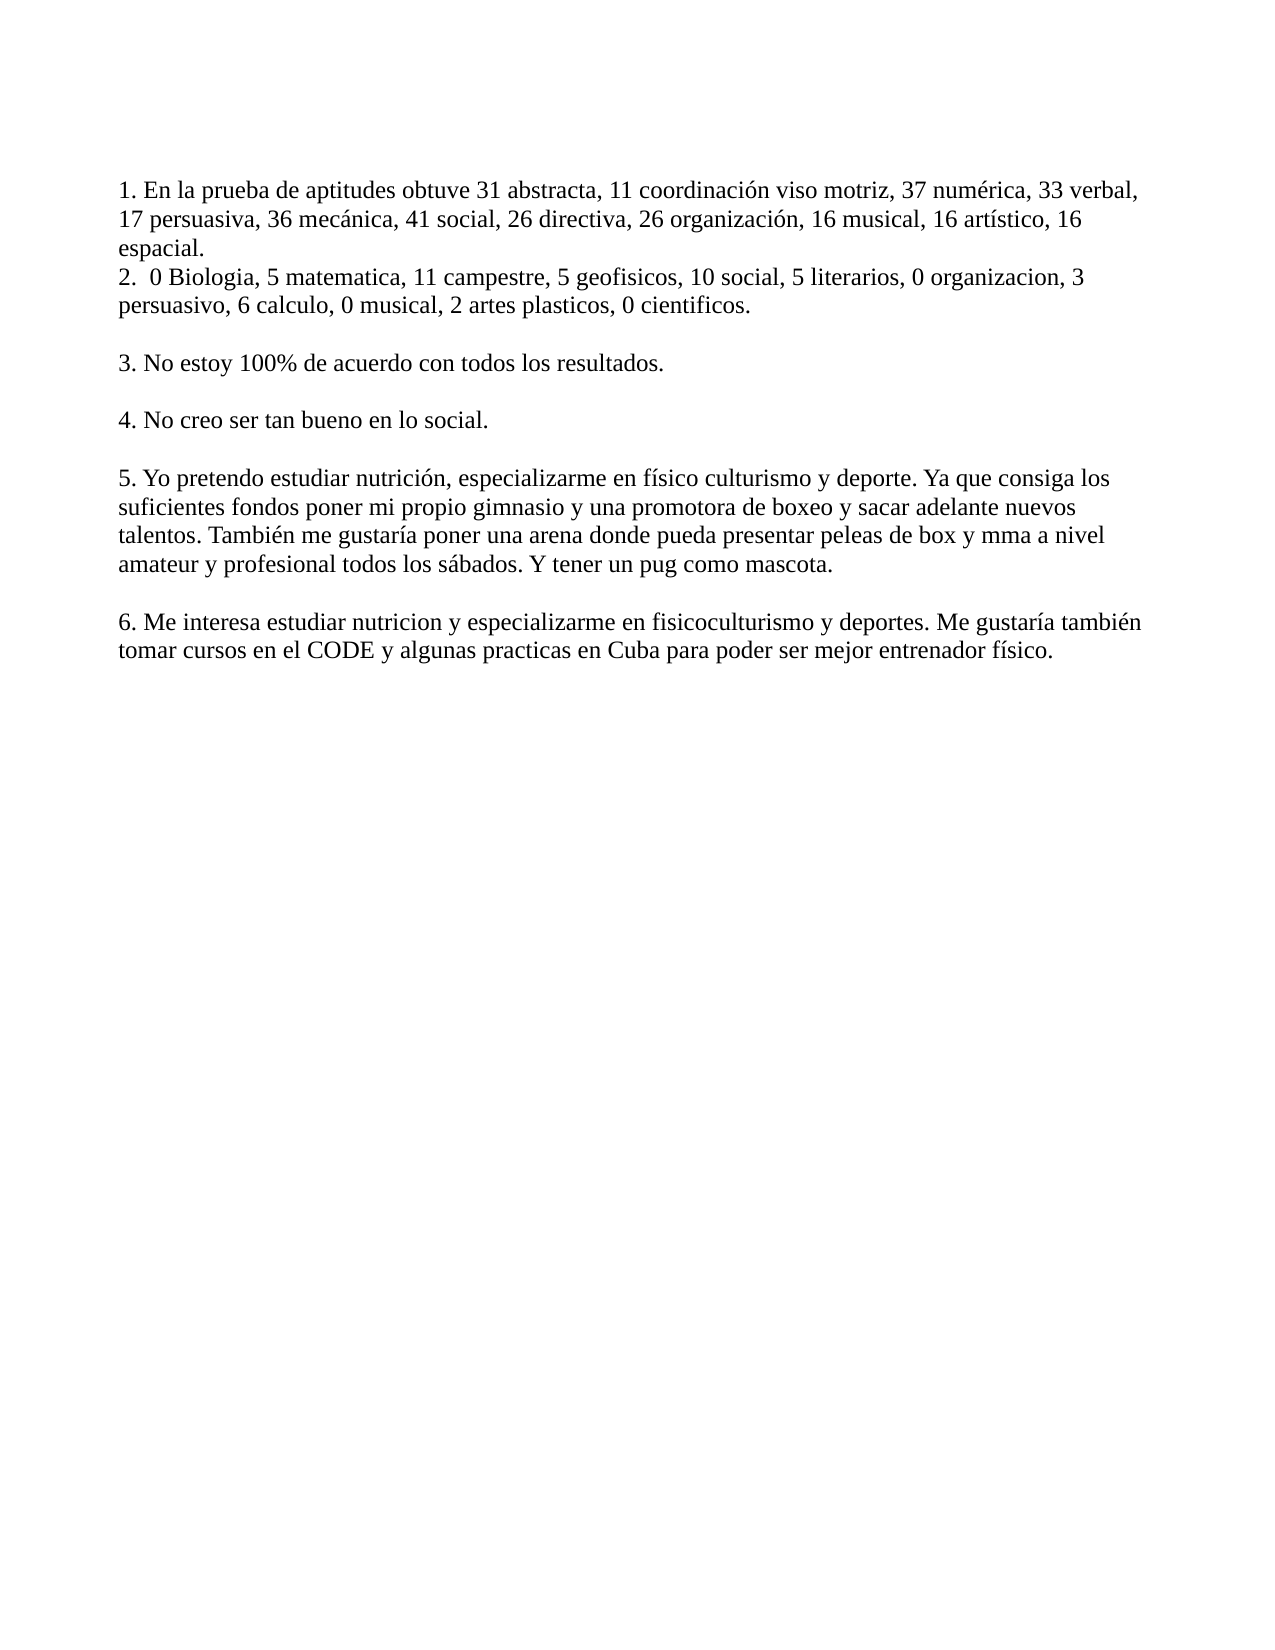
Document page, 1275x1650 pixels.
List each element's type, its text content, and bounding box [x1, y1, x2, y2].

text 1. En la prueba de aptitudes obtuve 31 abstracta, 11 coordinación viso motriz, 37 numérica, 33 verbal, 17 persuasiva, 36 mecánica, 41 social, 26 directiva, 26 organización, 16 musical, 16 artístico, 16 espacial. [118, 176, 1157, 262]
text 5. Yo pretendo estudiar nutrición, especializarme en físico culturismo y deporte. Ya que consiga los suficientes fondos poner mi propio gimnasio y una promotora de boxeo y sacar adelante nuevos talentos. También me gustaría poner una arena donde pueda presentar peleas de box y mma a nivel amateur y profesional todos los sábados. Y tener un pug como mascota. [118, 463, 1157, 578]
text 2. 0 Biologia, 5 matematica, 11 campestre, 5 geofisicos, 10 social, 5 literarios, 0 organizacion, 3 persuasivo, 6 calculo, 0 musical, 2 artes plasticos, 0 cientificos. [118, 262, 1157, 319]
text 3. No estoy 100% de acuerdo con todos los resultados. [118, 348, 1157, 377]
text 4. No creo ser tan bueno en lo social. [118, 406, 1157, 434]
text 6. Me interesa estudiar nutricion y especializarme en fisicoculturismo y deportes. Me gustaría también tomar cursos en el CODE y algunas practicas en Cuba para poder ser mejor entrenador físico. [118, 607, 1157, 664]
